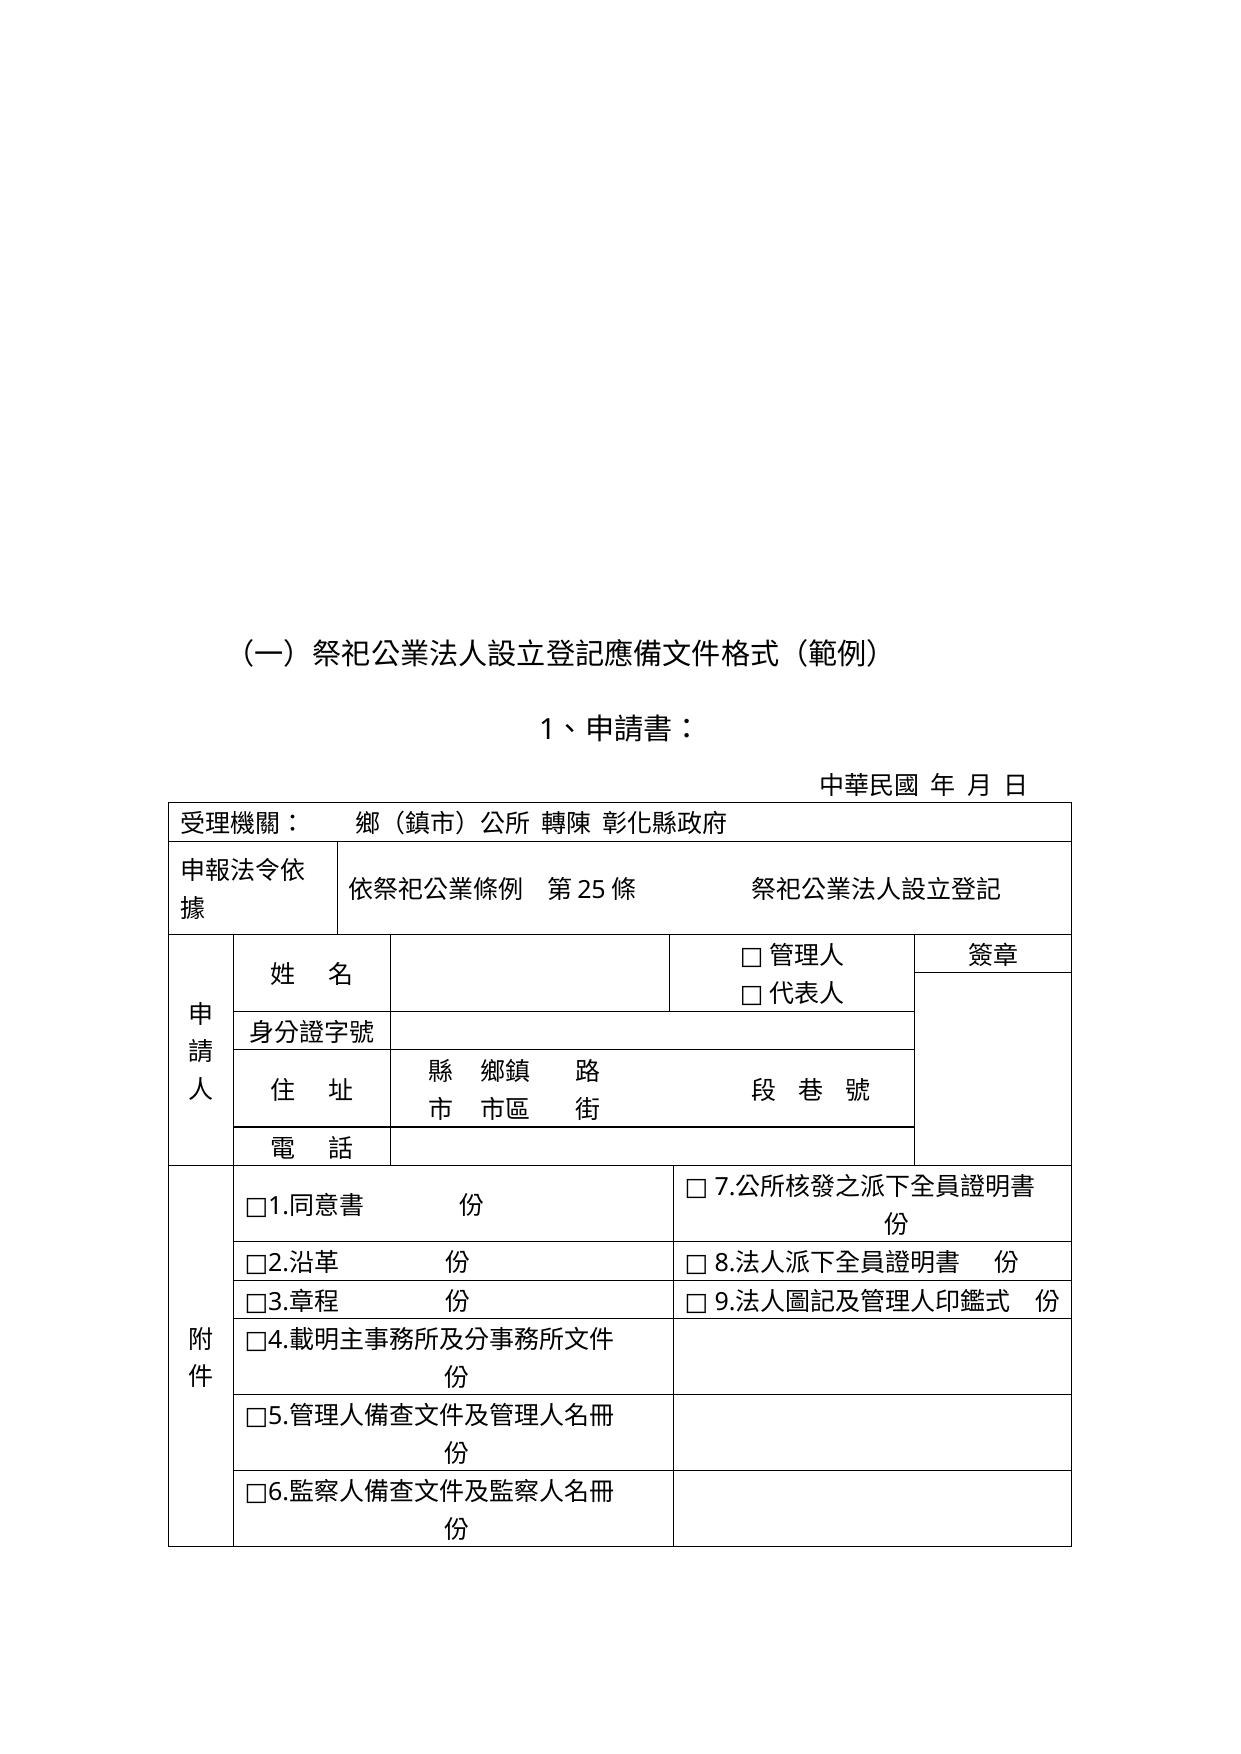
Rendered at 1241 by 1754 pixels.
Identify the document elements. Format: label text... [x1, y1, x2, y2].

table_cell □6.監察人備查文件及監察人名冊 份 [234, 1471, 673, 1546]
table_cell □ 7.公所核發之派下全員證明書 份 [674, 1166, 1071, 1241]
text （一）祭祀公業法人設立登記應備文件格式（範例） [225, 614, 1053, 689]
table_cell 姓 名 [234, 935, 390, 1011]
text 1、申請書： [187, 689, 1053, 764]
table_cell □ 管理人 [670, 935, 914, 972]
table_cell [674, 1319, 1071, 1394]
table_cell 附件 [169, 1166, 233, 1546]
table_cell □4.載明主事務所及分事務所文件 份 [234, 1319, 673, 1394]
table_cell [391, 1012, 914, 1049]
table_header 受理機關： 鄉（鎮市）公所 轉陳 彰化縣政府 [169, 803, 1071, 841]
table_cell □ 8.法人派下全員證明書 份 [674, 1242, 1071, 1279]
table_cell 市 市區 街 [391, 1088, 739, 1126]
table_cell □3.章程 份 [234, 1281, 673, 1318]
table_cell [674, 1471, 1071, 1546]
table_cell 段 巷 號 [740, 1050, 914, 1126]
table_cell [391, 935, 669, 1011]
table_cell 身分證字號 [234, 1012, 390, 1049]
text 中華民國 年 月 日 [187, 764, 1028, 802]
table_cell [915, 973, 1071, 1165]
table_cell 第25條 [536, 842, 739, 934]
table_cell □ 代表人 [670, 972, 914, 1011]
table_cell 祭祀公業法人設立登記 [740, 842, 1071, 934]
table_cell 縣 鄉鎮 路 [391, 1050, 739, 1088]
table_cell 申報法令依據 [169, 842, 337, 934]
table_cell □5.管理人備查文件及管理人名冊 份 [234, 1395, 673, 1470]
table_cell 申請人 [169, 935, 233, 1165]
table_cell 依祭祀公業條例 [338, 842, 536, 934]
table_cell 住 址 [234, 1050, 390, 1126]
table_cell □1.同意書 份 [234, 1166, 673, 1241]
table_cell [391, 1128, 914, 1165]
table_cell [674, 1395, 1071, 1470]
table_cell 簽章 [915, 935, 1071, 972]
table_cell □2.沿革 份 [234, 1242, 673, 1279]
table_cell □ 9.法人圖記及管理人印鑑式 份 [674, 1281, 1071, 1318]
table_cell 電 話 [234, 1128, 390, 1165]
